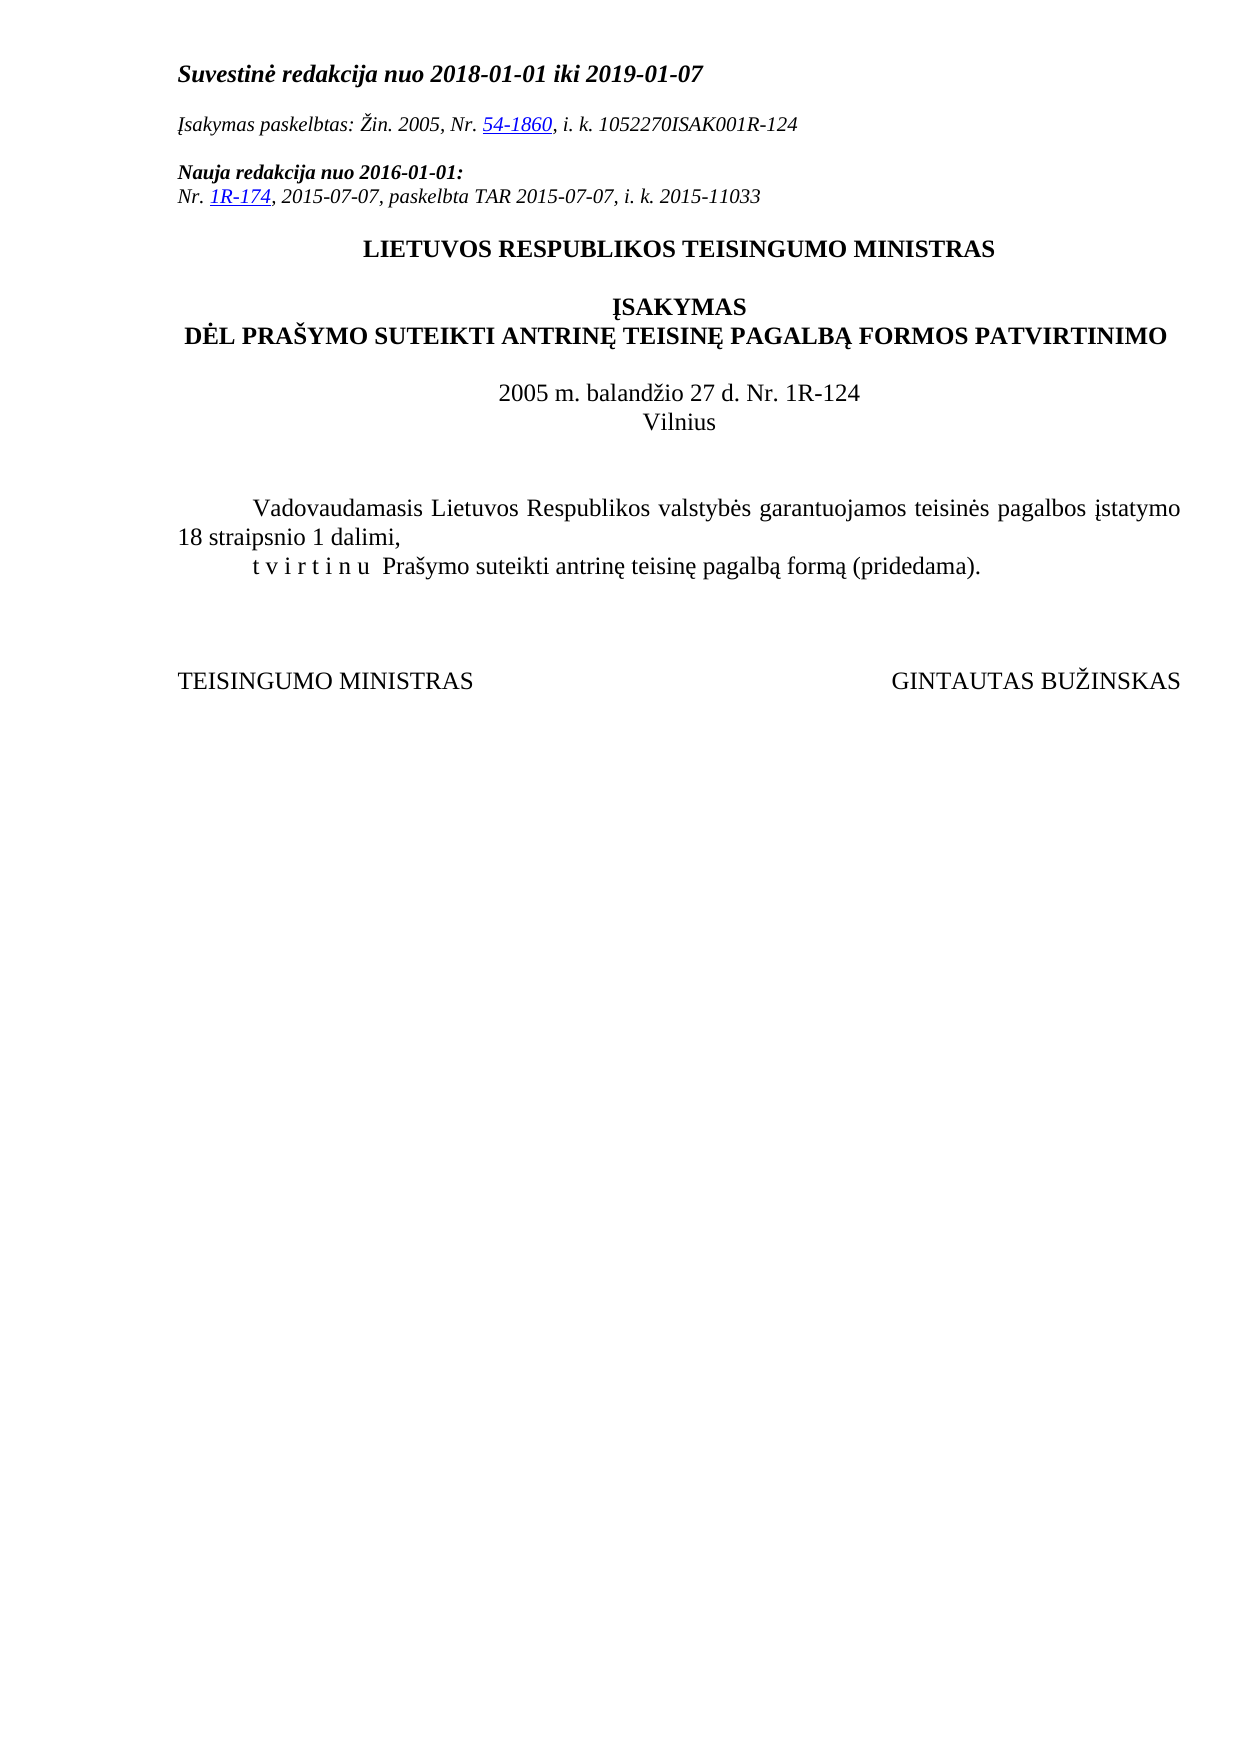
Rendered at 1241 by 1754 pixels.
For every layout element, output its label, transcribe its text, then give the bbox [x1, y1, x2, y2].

text Įsakymas paskelbtas: Žin. 2005, Nr. 54-1860, i. k. 1052270ISAK001R-124 [177, 112, 1181, 136]
text Nauja redakcija nuo 2016-01-01: [177, 160, 1181, 184]
text Suvestinė redakcija nuo 2018-01-01 iki 2019-01-07 [177, 59, 1181, 88]
text LIETUVOS RESPUBLIKOS TEISINGUMO MINISTRAS [177, 234, 1181, 263]
text 2005 m. balandžio 27 d. Nr. 1R-124 [177, 378, 1181, 407]
text DĖL PRAŠYMO SUTEIKTI ANTRINĘ TEISINĘ PAGALBĄ FORMOS PATVIRTINIMO [177, 321, 1181, 349]
text Vadovaudamasis Lietuvos Respublikоs valstybės garantuojamos teisinės pagalbos įstatymo 18 straipsnio 1 dalimi, [177, 493, 1181, 551]
text t v i r t i n u Prašymo suteikti antrinę teisinę pagalbą formą (pridedama). [177, 551, 1181, 579]
text TEISINGUMO MINISTRAS GINTAUTAS BUŽINSKAS [177, 666, 1181, 694]
text Nr. 1R-174, 2015-07-07, paskelbta TAR 2015-07-07, i. k. 2015-11033 [177, 184, 1181, 208]
text Vilnius [177, 407, 1181, 436]
text ĮSAKYMAS [177, 292, 1181, 321]
